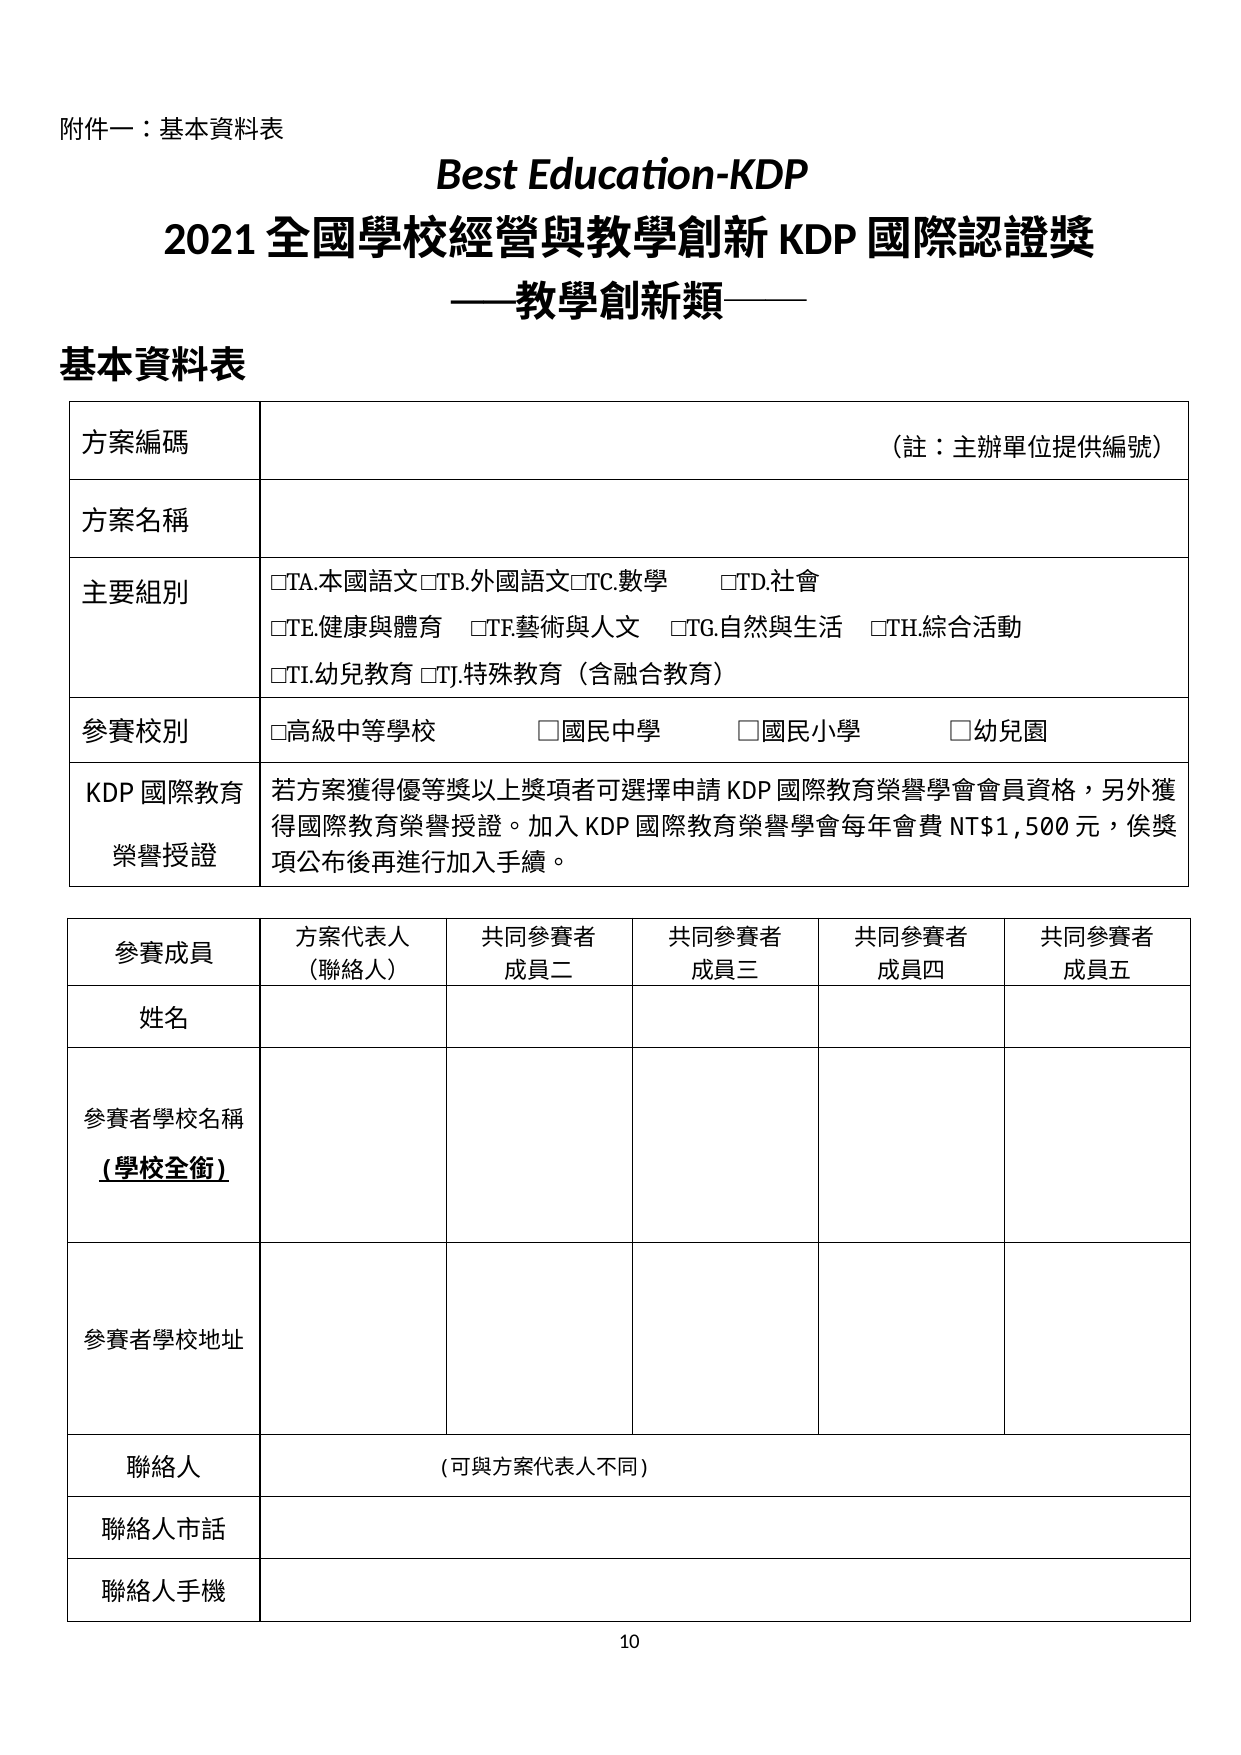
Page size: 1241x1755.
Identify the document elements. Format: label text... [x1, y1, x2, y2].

table_header 方案編碼 [70, 402, 259, 479]
text 2021全國學校經營與教學創新KDP國際認證獎 [59, 201, 1199, 268]
table_header 方案代表人 （聯絡人） [261, 919, 446, 985]
table_cell [261, 480, 1188, 557]
text 基本資料表 [59, 340, 1199, 388]
table_cell [819, 1243, 1004, 1434]
table_cell [261, 986, 446, 1047]
table_cell 參賽校別 [70, 698, 259, 762]
table_cell KDP國際教育 榮譽授證 [70, 763, 259, 886]
table_cell 參賽者學校地址 [68, 1243, 259, 1434]
table_header 參賽成員 [68, 919, 259, 985]
table_header （註：主辦單位提供編號） [261, 402, 1188, 479]
table_cell □TA.本國語文 □TB.外國語文 □TC.數學 □TD.社會 □TE.健康與體育 □TF.藝術與人文 □TG.自然與生活 □TH.綜合活動 □TI.幼兒教育 □TJ.特殊教育（含融合教育） [261, 558, 1188, 697]
table_cell [633, 986, 818, 1047]
table_cell (可與方案代表人不同) [261, 1435, 1190, 1496]
table_cell [261, 1048, 446, 1242]
table_header 共同參賽者 成員二 [447, 919, 632, 985]
table_cell [633, 1048, 818, 1242]
table_cell □高級中等學校 □國民中學 □國民小學 □幼兒園 [261, 698, 1188, 762]
table_cell 方案名稱 [70, 480, 259, 557]
table_cell [447, 1048, 632, 1242]
table_cell 主要組別 [70, 558, 259, 697]
table_cell [447, 986, 632, 1047]
table_cell 姓名 [68, 986, 259, 1047]
table_cell [819, 1048, 1004, 1242]
table_cell 若方案獲得優等獎以上獎項者可選擇申請KDP國際教育榮譽學會會員資格，另外獲得國際教育榮譽授證。加入KDP國際教育榮譽學會每年會費NT$1,500元，俟獎項公布後再進行加入手續。 [261, 763, 1188, 886]
table_header 共同參賽者 成員四 [819, 919, 1004, 985]
table_cell 參賽者學校名稱 (學校全銜) [68, 1048, 259, 1242]
text Best Education-KDP [59, 145, 1199, 201]
table_cell [1005, 1243, 1190, 1434]
table_cell [261, 1497, 1190, 1558]
table_cell 聯絡人市話 [68, 1497, 259, 1558]
table_cell [819, 986, 1004, 1047]
table_cell [633, 1243, 818, 1434]
text 附件一：基本資料表 [59, 109, 1199, 145]
table_cell 聯絡人手機 [68, 1559, 259, 1621]
table_cell [261, 1243, 446, 1434]
table_header 共同參賽者 成員五 [1005, 919, 1190, 985]
table_header 共同參賽者 成員三 [633, 919, 818, 985]
text ──教學創新類── [59, 268, 1199, 328]
table_cell 聯絡人 [68, 1435, 259, 1496]
table_cell [1005, 986, 1190, 1047]
table_cell [447, 1243, 632, 1434]
table_cell [261, 1559, 1190, 1621]
table_cell [1005, 1048, 1190, 1242]
